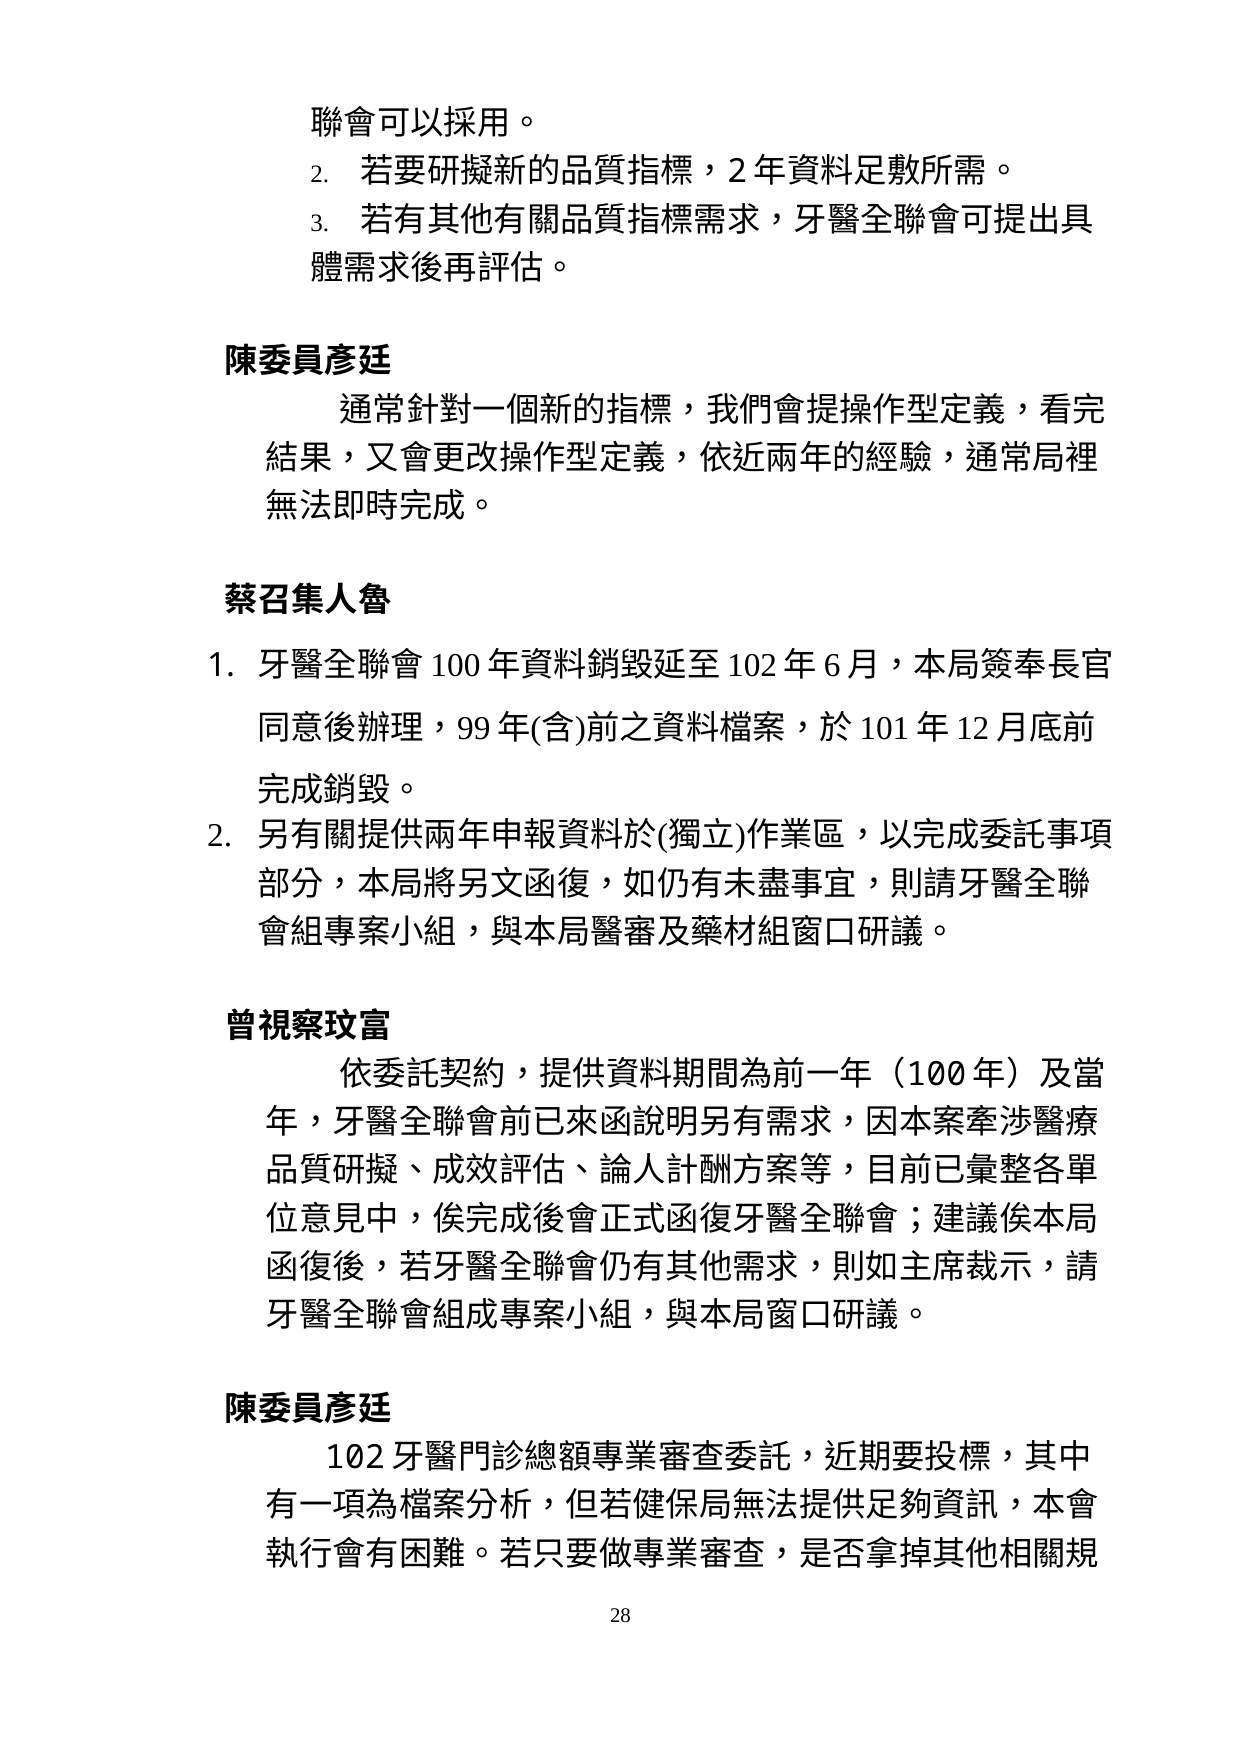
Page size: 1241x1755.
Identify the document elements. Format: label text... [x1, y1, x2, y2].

text 蔡召集人魯 [224, 572, 1122, 621]
list 牙醫全聯會100年資料銷毀延至102年6月，本局簽奉長官同意後辦理，99年(含)前之資料檔案，於101年12月底前完成銷毀。 [207, 621, 1122, 808]
text 通常針對一個新的指標，我們會提操作型定義，看完結果，又會更改操作型定義，依近兩年的經驗，通常局裡無法即時完成。 [266, 382, 1122, 527]
list 另有關提供兩年申報資料於(獨立)作業區，以完成委託事項部分，本局將另文函復，如仍有未盡事宜，則請牙醫全聯會組專案小組，與本局醫審及藥材組窗口研議。 [207, 808, 1122, 953]
list 若有其他有關品質指標需求，牙醫全聯會可提出具體需求後再評估。 [310, 192, 1122, 289]
list 若要研擬新的品質指標，2年資料足敷所需。 [310, 144, 1122, 192]
text 曾視察玟富 [224, 998, 1122, 1047]
text 陳委員彥廷 [224, 334, 1122, 382]
text 依委託契約，提供資料期間為前一年（100年）及當年，牙醫全聯會前已來函說明另有需求，因本案牽渉醫療品質研擬、成效評估、論人計酬方案等，目前已彙整各單位意見中，俟完成後會正式函復牙醫全聯會；建議俟本局函復後，若牙醫全聯會仍有其他需求，則如主席裁示，請牙醫全聯會組成專案小組，與本局窗口研議。 [266, 1047, 1122, 1336]
text 陳委員彥廷 [224, 1382, 1122, 1430]
list 聯會可以採用。 [310, 96, 1122, 144]
text 102牙醫門診總額專業審查委託，近期要投標，其中有一項為檔案分析，但若健保局無法提供足夠資訊，本會執行會有困難。若只要做專業審查，是否拿掉其他相關規 [266, 1430, 1122, 1575]
